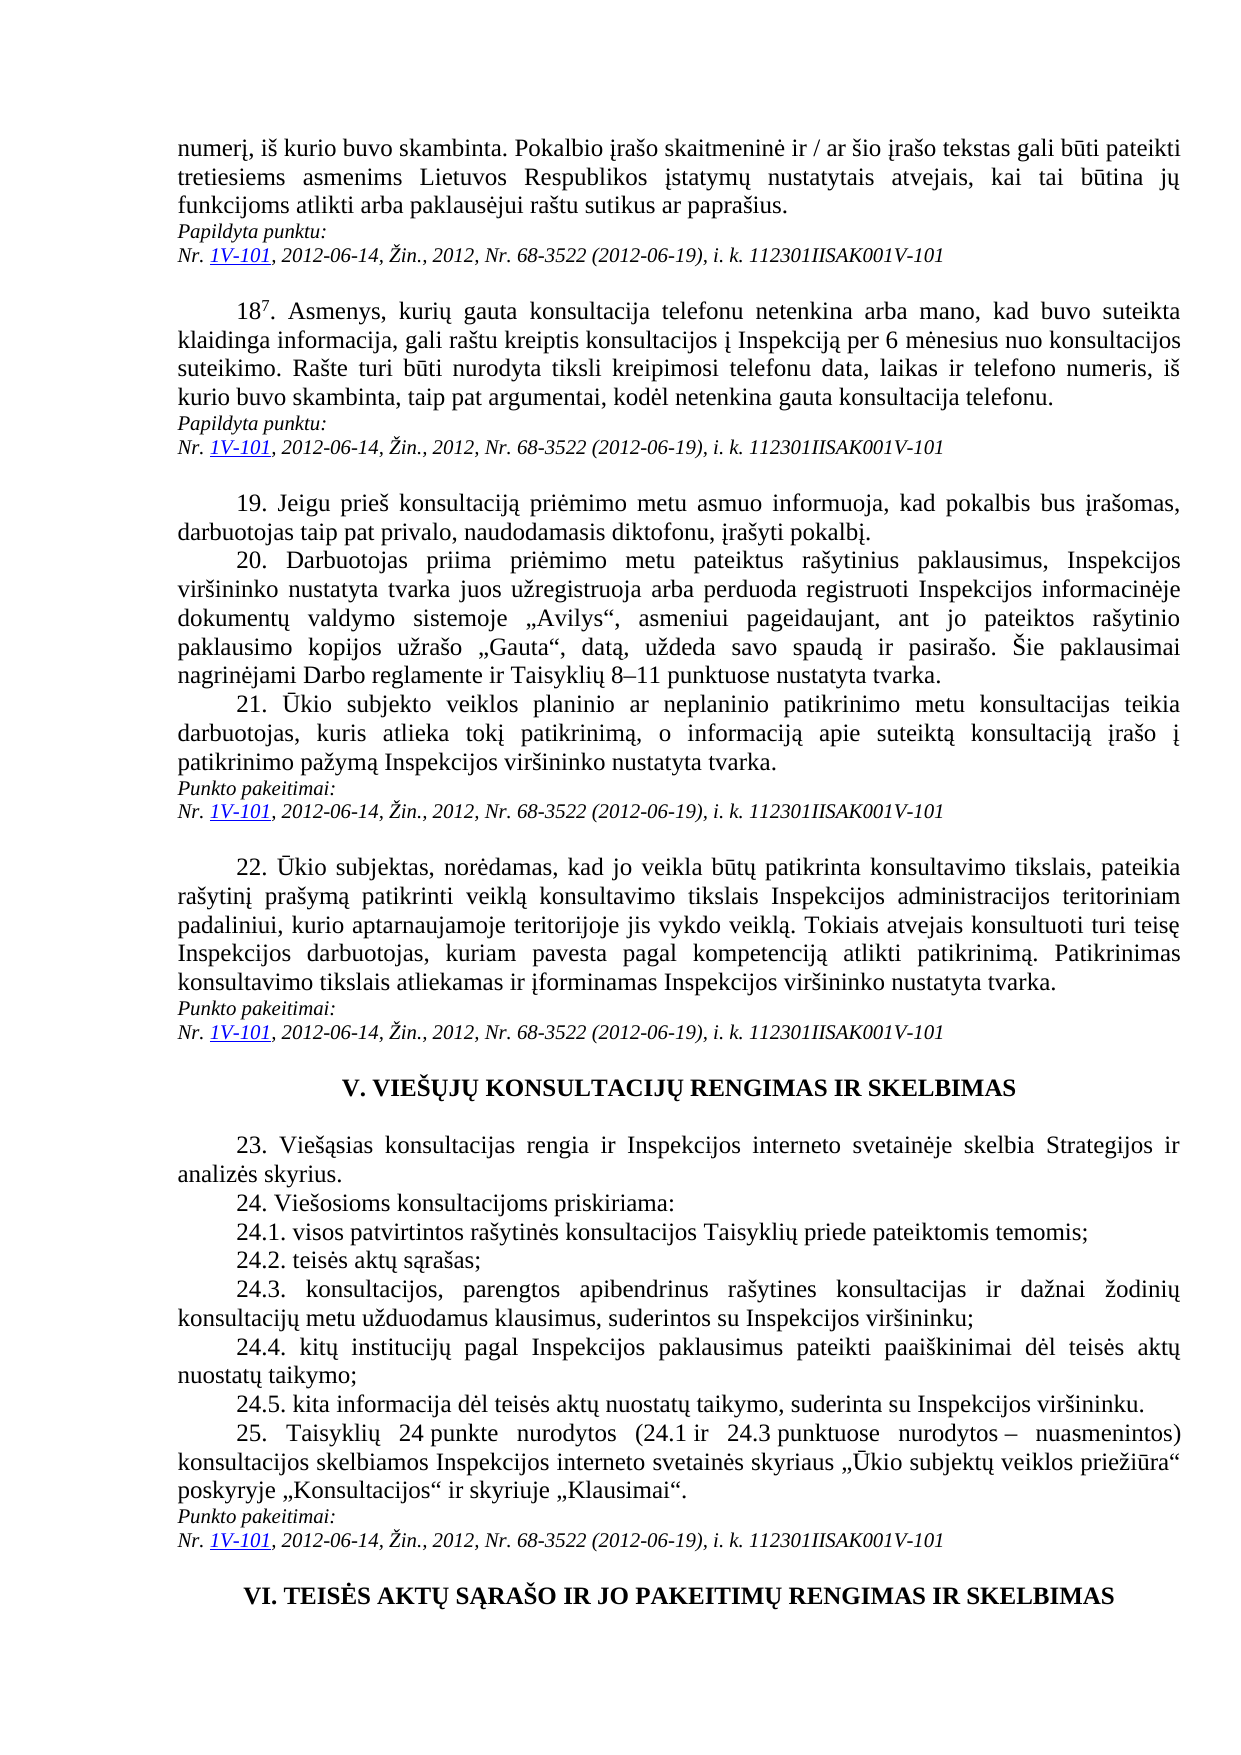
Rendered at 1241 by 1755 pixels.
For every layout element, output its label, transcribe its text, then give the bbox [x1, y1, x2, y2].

text Nr. 1V-101, 2012-06-14, Žin., 2012, Nr. 68-3522 (2012-06-19), i. k. 112301IISAK001V-101 [177, 1020, 1181, 1044]
text Nr. 1V-101, 2012-06-14, Žin., 2012, Nr. 68-3522 (2012-06-19), i. k. 112301IISAK001V-101 [177, 435, 1181, 459]
text 20. Darbuotojas priima priėmimo metu pateiktus rašytinius paklausimus, Inspekcijos viršininko nustatyta tvarka juos užregistruoja arba perduoda registruoti Inspekcijos informacinėje dokumentų valdymo sistemoje „Avilys“, asmeniui pageidaujant, ant jo pateiktos rašytinio paklausimo kopijos užrašo „Gauta“, datą, uždeda savo spaudą ir pasirašo. Šie paklausimai nagrinėjami Darbo reglamente ir Taisyklių 8–11 punktuose nustatyta tvarka. [177, 545, 1181, 689]
text numerį, iš kurio buvo skambinta. Pokalbio įrašo skaitmeninė ir / ar šio įrašo tekstas gali būti pateikti tretiesiems asmenims Lietuvos Respublikos įstatymų nustatytais atvejais, kai tai būtina jų funkcijoms atlikti arba paklausėjui raštu sutikus ar paprašius. [177, 133, 1181, 219]
text Punkto pakeitimai: [177, 775, 1181, 799]
text 24.1. visos patvirtintos rašytinės konsultacijos Taisyklių priede pateiktomis temomis; [177, 1217, 1181, 1245]
text 19. Jeigu prieš konsultaciją priėmimo metu asmuo informuoja, kad pokalbis bus įrašomas, darbuotojas taip pat privalo, naudodamasis diktofonu, įrašyti pokalbį. [177, 488, 1181, 545]
text 24.2. teisės aktų sąrašas; [177, 1245, 1181, 1274]
text 23. Viešąsias konsultacijas rengia ir Inspekcijos interneto svetainėje skelbia Strategijos ir analizės skyrius. [177, 1130, 1181, 1188]
text Papildyta punktu: [177, 411, 1181, 435]
text 24.5. kita informacija dėl teisės aktų nuostatų taikymo, suderinta su Inspekcijos viršininku. [177, 1389, 1181, 1418]
text VI. TEISĖS AKTŲ SĄRAŠO IR JO PAKEITIMŲ RENGIMAS IR SKELBIMAS [177, 1581, 1181, 1610]
text Punkto pakeitimai: [177, 1504, 1181, 1528]
text Papildyta punktu: [177, 219, 1181, 243]
text 24.4. kitų institucijų pagal Inspekcijos paklausimus pateikti paaiškinimai dėl teisės aktų nuostatų taikymo; [177, 1332, 1181, 1389]
text 22. Ūkio subjektas, norėdamas, kad jo veikla būtų patikrinta konsultavimo tikslais, pateikia rašytinį prašymą patikrinti veiklą konsultavimo tikslais Inspekcijos administracijos teritoriniam padaliniui, kurio aptarnaujamoje teritorijoje jis vykdo veiklą. Tokiais atvejais konsultuoti turi teisę Inspekcijos darbuotojas, kuriam pavesta pagal kompetenciją atlikti patikrinimą. Patikrinimas konsultavimo tikslais atliekamas ir įforminamas Inspekcijos viršininko nustatyta tvarka. [177, 852, 1181, 996]
text Punkto pakeitimai: [177, 996, 1181, 1020]
text 25. Taisyklių 24 punkte nurodytos (24.1 ir 24.3 punktuose nurodytos – nuasmenintos) konsultacijos skelbiamos Inspekcijos interneto svetainės skyriaus „Ūkio subjektų veiklos priežiūra“ poskyryje „Konsultacijos“ ir skyriuje „Klausimai“. [177, 1418, 1181, 1504]
text Nr. 1V-101, 2012-06-14, Žin., 2012, Nr. 68-3522 (2012-06-19), i. k. 112301IISAK001V-101 [177, 1528, 1181, 1552]
text Nr. 1V-101, 2012-06-14, Žin., 2012, Nr. 68-3522 (2012-06-19), i. k. 112301IISAK001V-101 [177, 243, 1181, 267]
text Nr. 1V-101, 2012-06-14, Žin., 2012, Nr. 68-3522 (2012-06-19), i. k. 112301IISAK001V-101 [177, 799, 1181, 823]
text 24. Viešosioms konsultacijoms priskiriama: [177, 1188, 1181, 1217]
text 187. Asmenys, kurių gauta konsultacija telefonu netenkina arba mano, kad buvo suteikta klaidinga informacija, gali raštu kreiptis konsultacijos į Inspekciją per 6 mėnesius nuo konsultacijos suteikimo. Rašte turi būti nurodyta tiksli kreipimosi telefonu data, laikas ir telefono numeris, iš kurio buvo skambinta, taip pat argumentai, kodėl netenkina gauta konsultacija telefonu. [177, 296, 1181, 411]
text V. VIEŠŲJŲ KONSULTACIJŲ RENGIMAS IR SKELBIMAS [177, 1073, 1181, 1102]
text 24.3. konsultacijos, parengtos apibendrinus rašytines konsultacijas ir dažnai žodinių konsultacijų metu užduodamus klausimus, suderintos su Inspekcijos viršininku; [177, 1274, 1181, 1332]
text 21. Ūkio subjekto veiklos planinio ar neplaninio patikrinimo metu konsultacijas teikia darbuotojas, kuris atlieka tokį patikrinimą, o informaciją apie suteiktą konsultaciją įrašo į patikrinimo pažymą Inspekcijos viršininko nustatyta tvarka. [177, 689, 1181, 775]
